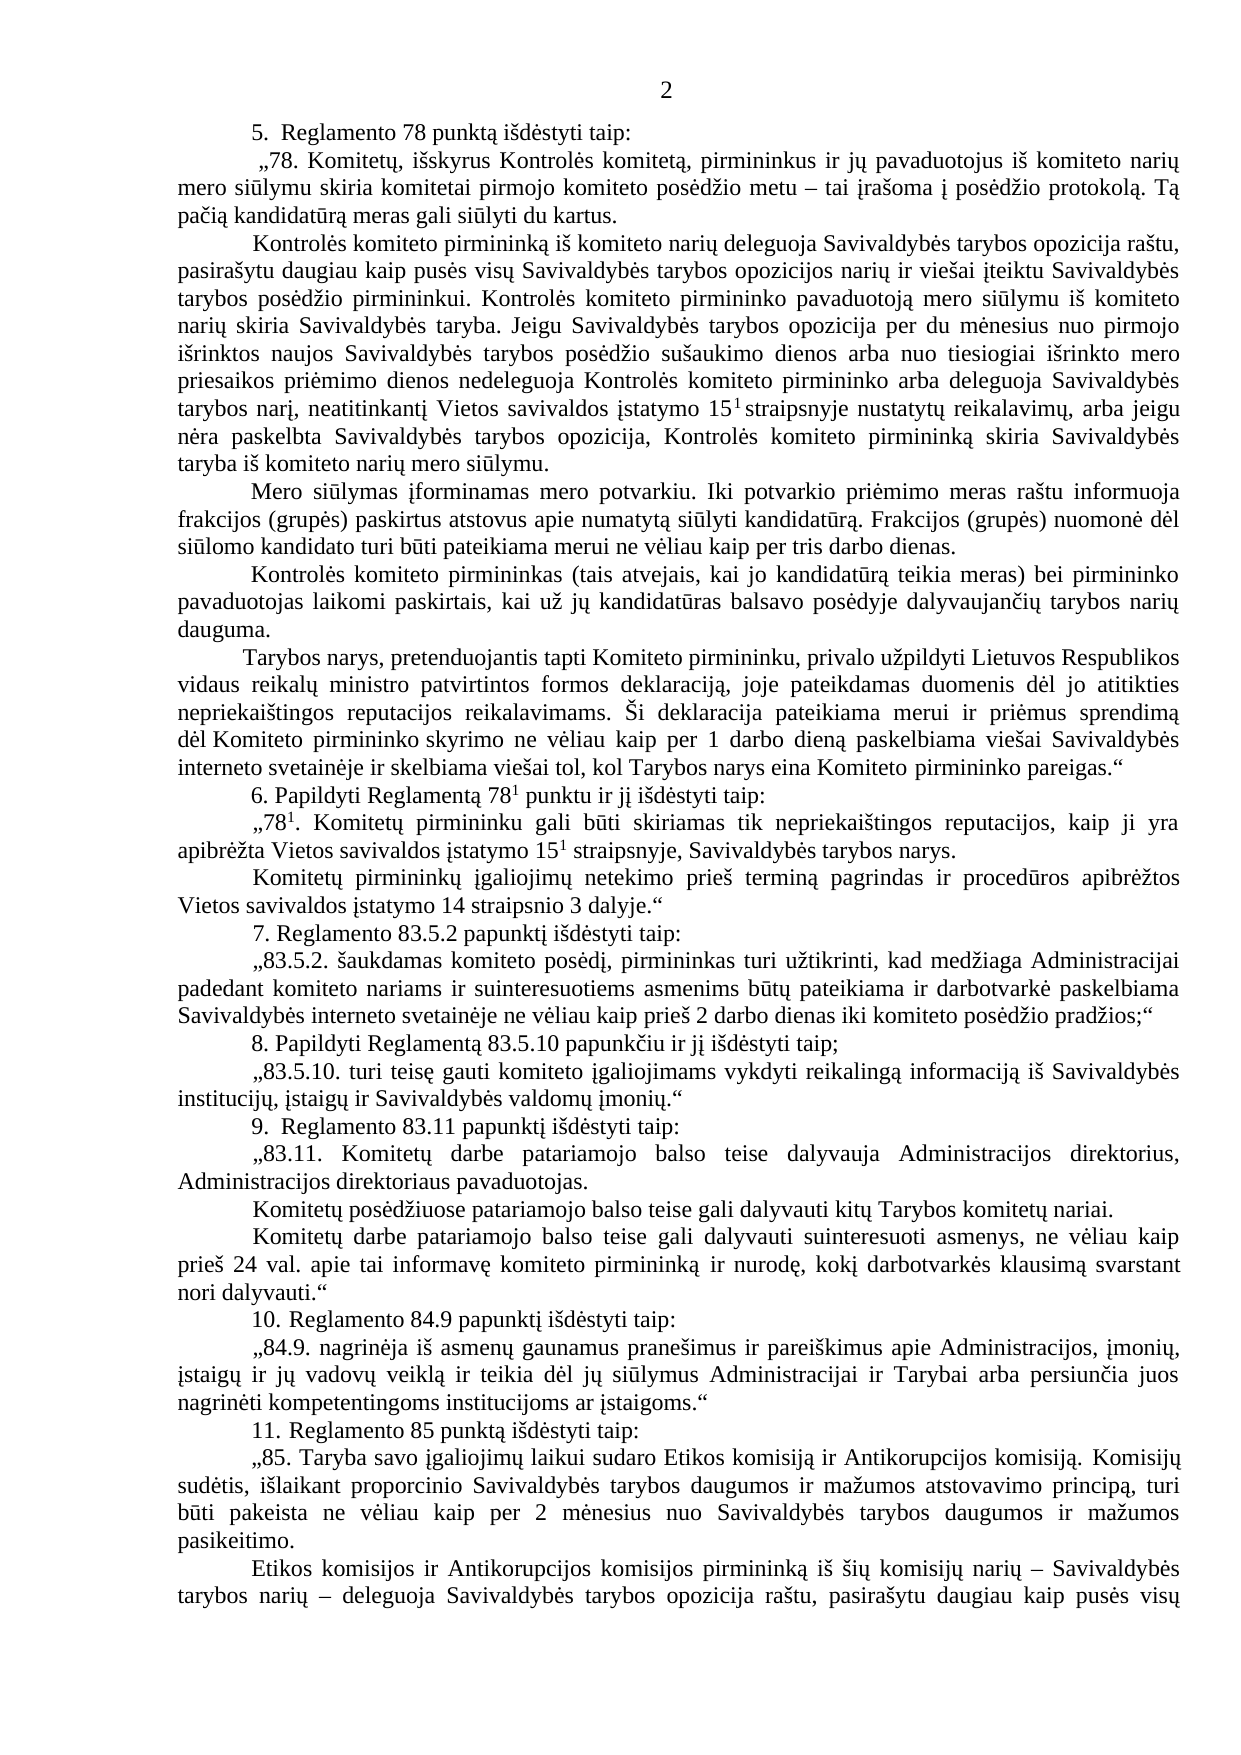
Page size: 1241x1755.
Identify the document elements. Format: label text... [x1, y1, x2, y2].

text Etikos komisijos ir Antikorupcijos komisijos pirmininką iš šių komisijų narių – Savivaldybės tarybos narių – deleguoja Savivaldybės tarybos opozicija raštu, pasirašytu daugiau kaip pusės visų [177, 1554, 1181, 1609]
text 9. Reglamento 83.11 papunktį išdėstyti taip: [251, 1112, 1181, 1139]
text Tarybos narys, pretenduojantis tapti Komiteto pirmininku, privalo užpildyti Lietuvos Respublikos vidaus reikalų ministro patvirtintos formos deklaraciją, joje pateikdamas duomenis dėl jo atitikties nepriekaištingos reputacijos reikalavimams. Ši deklaracija pateikiama merui ir priėmus sprendimą dėl Komiteto pirmininko skyrimo ne vėliau kaip per 1 darbo dieną paskelbiama viešai Savivaldybės interneto svetainėje ir skelbiama viešai tol, kol Tarybos narys eina Komiteto pirmininko pareigas.“ [177, 643, 1181, 781]
text „78. Komitetų, išskyrus Kontrolės komitetą, pirmininkus ir jų pavaduotojus iš komiteto narių mero siūlymu skiria komitetai pirmojo komiteto posėdžio metu – tai įrašoma į posėdžio protokolą. Tą pačią kandidatūrą meras gali siūlyti du kartus. [177, 146, 1181, 228]
text Kontrolės komiteto pirmininką iš komiteto narių deleguoja Savivaldybės tarybos opozicija raštu, pasirašytu daugiau kaip pusės visų Savivaldybės tarybos opozicijos narių ir viešai įteiktu Savivaldybės tarybos posėdžio pirmininkui. Kontrolės komiteto pirmininko pavaduotoją mero siūlymu iš komiteto narių skiria Savivaldybės taryba. Jeigu Savivaldybės tarybos opozicija per du mėnesius nuo pirmojo išrinktos naujos Savivaldybės tarybos posėdžio sušaukimo dienos arba nuo tiesiogiai išrinkto mero priesaikos priėmimo dienos nedeleguoja Kontrolės komiteto pirmininko arba deleguoja Savivaldybės tarybos narį, neatitinkantį Vietos savivaldos įstatymo 151 straipsnyje nustatytų reikalavimų, arba jeigu nėra paskelbta Savivaldybės tarybos opozicija, Kontrolės komiteto pirmininką skiria Savivaldybės taryba iš komiteto narių mero siūlymu. [177, 228, 1181, 477]
text 11. Reglamento 85 punktą išdėstyti taip: [251, 1416, 1181, 1443]
text 6. Papildyti Reglamentą 781 punktu ir jį išdėstyti taip: [177, 781, 1181, 808]
text Mero siūlymas įforminamas mero potvarkiu. Iki potvarkio priėmimo meras raštu informuoja frakcijos (grupės) paskirtus atstovus apie numatytą siūlyti kandidatūrą. Frakcijos (grupės) nuomonė dėl siūlomo kandidato turi būti pateikiama merui ne vėliau kaip per tris darbo dienas. [177, 477, 1181, 560]
text 10. Reglamento 84.9 papunktį išdėstyti taip: [251, 1305, 1181, 1333]
text „83.5.2. šaukdamas komiteto posėdį, pirmininkas turi užtikrinti, kad medžiaga Administracijai padedant komiteto nariams ir suinteresuotiems asmenims būtų pateikiama ir darbotvarkė paskelbiama Savivaldybės interneto svetainėje ne vėliau kaip prieš 2 darbo dienas iki komiteto posėdžio pradžios;“ [177, 946, 1181, 1029]
text „781. Komitetų pirmininku gali būti skiriamas tik nepriekaištingos reputacijos, kaip ji yra apibrėžta Vietos savivaldos įstatymo 151 straipsnyje, Savivaldybės tarybos narys. [177, 808, 1181, 863]
text „83.5.10. turi teisę gauti komiteto įgaliojimams vykdyti reikalingą informaciją iš Savivaldybės institucijų, įstaigų ir Savivaldybės valdomų įmonių.“ [177, 1057, 1181, 1112]
text „84.9. nagrinėja iš asmenų gaunamus pranešimus ir pareiškimus apie Administracijos, įmonių, įstaigų ir jų vadovų veiklą ir teikia dėl jų siūlymus Administracijai ir Tarybai arba persiunčia juos nagrinėti kompetentingoms institucijoms ar įstaigoms.“ [177, 1333, 1181, 1416]
text 5. Reglamento 78 punktą išdėstyti taip: [251, 118, 1181, 146]
text 7. Reglamento 83.5.2 papunktį išdėstyti taip: [177, 919, 1181, 946]
text „85. Taryba savo įgaliojimų laikui sudaro Etikos komisiją ir Antikorupcijos komisiją. Komisijų sudėtis, išlaikant proporcinio Savivaldybės tarybos daugumos ir mažumos atstovavimo principą, turi būti pakeista ne vėliau kaip per 2 mėnesius nuo Savivaldybės tarybos daugumos ir mažumos pasikeitimo. [177, 1443, 1181, 1554]
text Komitetų posėdžiuose patariamojo balso teise gali dalyvauti kitų Tarybos komitetų nariai. [177, 1195, 1181, 1222]
text Kontrolės komiteto pirmininkas (tais atvejais, kai jo kandidatūrą teikia meras) bei pirmininko pavaduotojas laikomi paskirtais, kai už jų kandidatūras balsavo posėdyje dalyvaujančių tarybos narių dauguma. [177, 560, 1181, 643]
text Komitetų darbe patariamojo balso teise gali dalyvauti suinteresuoti asmenys, ne vėliau kaip prieš 24 val. apie tai informavę komiteto pirmininką ir nurodę, kokį darbotvarkės klausimą svarstant nori dalyvauti.“ [177, 1222, 1181, 1305]
text „83.11. Komitetų darbe patariamojo balso teise dalyvauja Administracijos direktorius, Administracijos direktoriaus pavaduotojas. [177, 1139, 1181, 1195]
text 8. Papildyti Reglamentą 83.5.10 papunkčiu ir jį išdėstyti taip; [251, 1029, 1181, 1057]
text Komitetų pirmininkų įgaliojimų netekimo prieš terminą pagrindas ir procedūros apibrėžtos Vietos savivaldos įstatymo 14 straipsnio 3 dalyje.“ [177, 863, 1181, 919]
